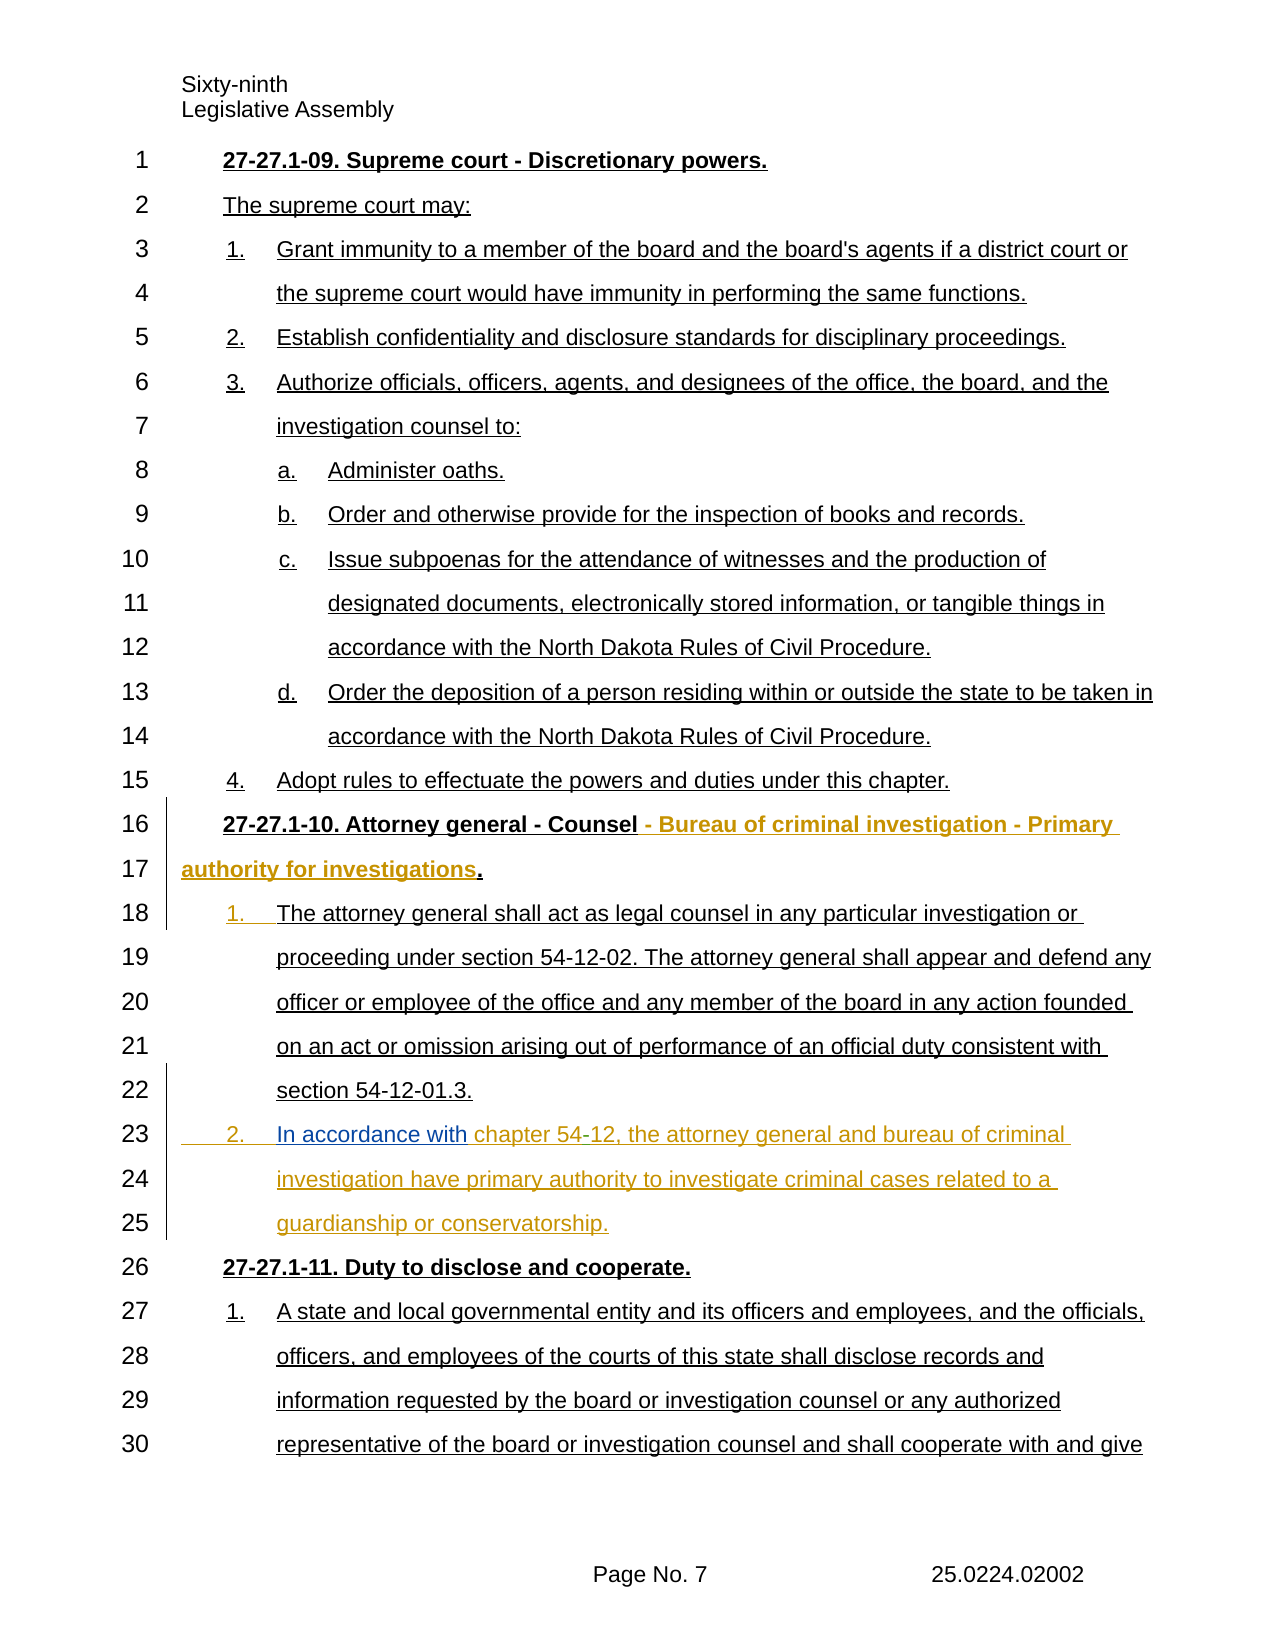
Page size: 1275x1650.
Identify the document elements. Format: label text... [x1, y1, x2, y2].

subtitle 27‑27.1‑10. Attorney general - Counsel - Bureau of criminal investigation - Primary authority for investigations. [181, 797, 1154, 886]
text a. Administer oaths. [181, 443, 1154, 487]
subtitle 27‑27.1‑09. Supreme court - Discretionary powers. [181, 133, 1154, 178]
text 1. A state and local governmental entity and its officers and employees, and the officials, officers, and employees of the courts of this state shall disclose records and information requested by the board or investigation counsel or any authorized representative of the board or investigation counsel and shall cooperate with and give [181, 1284, 1154, 1461]
text 1. The attorney general shall act as legal counsel in any particular investigation or proceeding under section 54‑12‑02. The attorney general shall appear and defend any officer or employee of the office and any member of the board in any action founded on an act or omission arising out of performance of an official duty consistent with section 54‑12‑01.3. [181, 886, 1154, 1107]
text 2. Establish confidentiality and disclosure standards for disciplinary proceedings. [181, 310, 1154, 355]
text 3. Authorize officials, officers, agents, and designees of the office, the board, and the investigation counsel to: [181, 355, 1154, 443]
text The supreme court may: [181, 178, 1154, 222]
text 4. Adopt rules to effectuate the powers and duties under this chapter. [181, 753, 1154, 797]
text 2. In accordance with chapter 54‑12, the attorney general and bureau of criminal investigation have primary authority to investigate criminal cases related to a guardianship or conservatorship. [181, 1107, 1154, 1240]
text d. Order the deposition of a person residing within or outside the state to be taken in accordance with the North Dakota Rules of Civil Procedure. [181, 664, 1154, 753]
text c. Issue subpoenas for the attendance of witnesses and the production of designated documents, electronically stored information, or tangible things in accordance with the North Dakota Rules of Civil Procedure. [181, 532, 1154, 664]
text b. Order and otherwise provide for the inspection of books and records. [181, 487, 1154, 532]
subtitle 27‑27.1‑11. Duty to disclose and cooperate. [181, 1240, 1154, 1284]
text 1. Grant immunity to a member of the board and the board's agents if a district court or the supreme court would have immunity in performing the same functions. [181, 222, 1154, 310]
